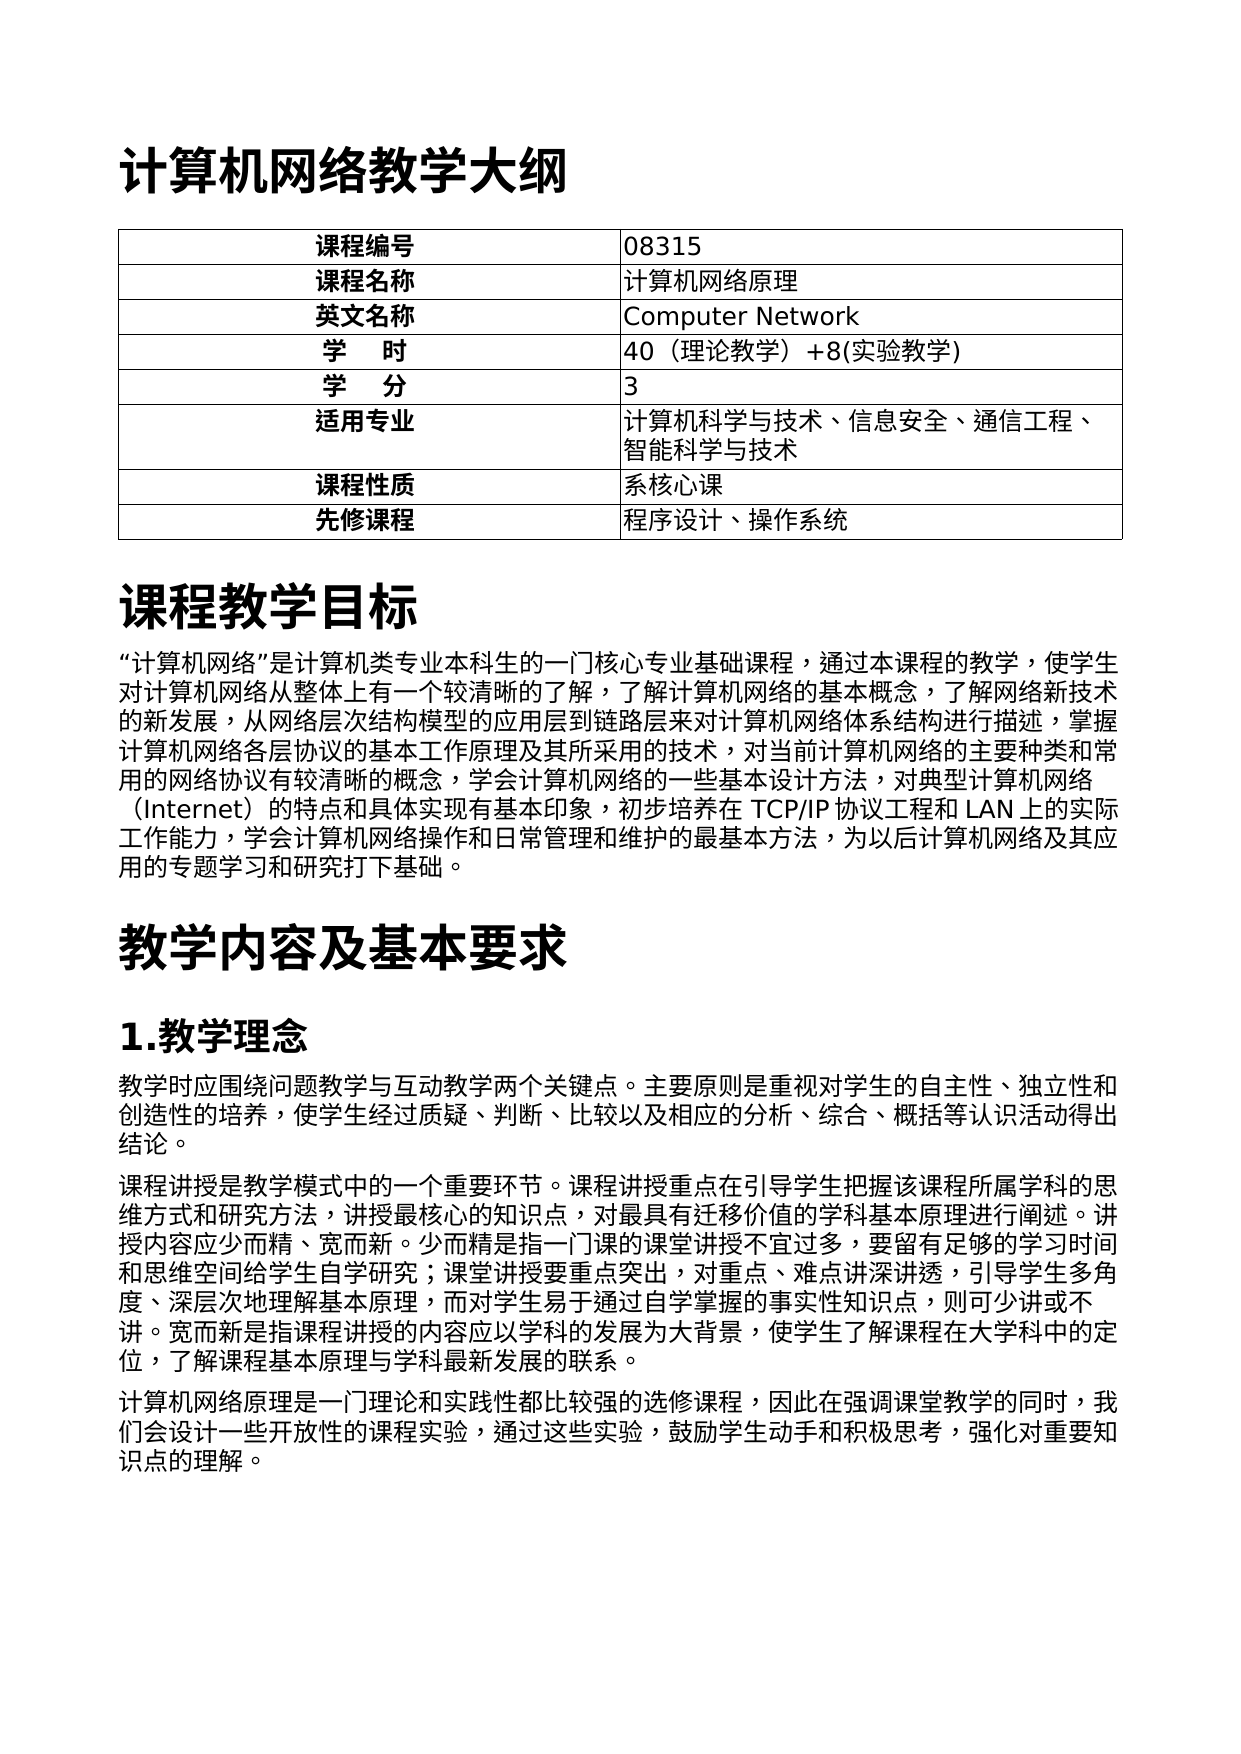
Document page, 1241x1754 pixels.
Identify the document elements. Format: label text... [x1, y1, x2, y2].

table_header 08315 [621, 230, 1122, 264]
table_cell 学 时 [119, 335, 620, 369]
table_cell 先修课程 [119, 505, 620, 539]
subtitle 教学内容及基本要求 [118, 920, 1122, 978]
text “计算机网络”是计算机类专业本科生的一门核心专业基础课程，通过本课程的教学，使学生对计算机网络从整体上有一个较清晰的了解，了解计算机网络的基本概念，了解网络新技术的新发展，从网络层次结构模型的应用层到链路层来对计算机网络体系结构进行描述，掌握计算机网络各层协议的基本工作原理及其所采用的技术，对当前计算机网络的主要种类和常用的网络协议有较清晰的概念，学会计算机网络的一些基本设计方法，对典型计算机网络（Internet）的特点和具体实现有基本印象，初步培养在 TCP/IP协议工程和LAN上的实际工作能力，学会计算机网络操作和日常管理和维护的最基本方法，为以后计算机网络及其应用的专题学习和研究打下基础。 [118, 649, 1122, 883]
subtitle 课程教学目标 [118, 578, 1122, 637]
table_cell Computer Network [621, 300, 1122, 334]
text 计算机网络原理是一门理论和实践性都比较强的选修课程，因此在强调课堂教学的同时，我们会设计一些开放性的课程实验，通过这些实验，鼓励学生动手和积极思考，强化对重要知识点的理解。 [118, 1389, 1122, 1476]
table_cell 适用专业 [119, 405, 620, 468]
table_cell 英文名称 [119, 300, 620, 334]
table_cell 课程名称 [119, 265, 620, 299]
text 课程讲授是教学模式中的一个重要环节。课程讲授重点在引导学生把握该课程所属学科的思维方式和研究方法，讲授最核心的知识点，对最具有迁移价值的学科基本原理进行阐述。讲授内容应少而精、宽而新。少而精是指一门课的课堂讲授不宜过多，要留有足够的学习时间和思维空间给学生自学研究；课堂讲授要重点突出，对重点、难点讲深讲透，引导学生多角度、深层次地理解基本原理，而对学生易于通过自学掌握的事实性知识点，则可少讲或不讲。宽而新是指课程讲授的内容应以学科的发展为大背景，使学生了解课程在大学科中的定位，了解课程基本原理与学科最新发展的联系。 [118, 1172, 1122, 1376]
table_cell 计算机科学与技术、信息安全、通信工程、智能科学与技术 [621, 405, 1122, 468]
table_header 课程编号 [119, 230, 620, 264]
table_cell 课程性质 [119, 470, 620, 503]
subtitle 计算机网络教学大纲 [118, 143, 1122, 201]
table_cell 系核心课 [621, 470, 1122, 503]
table_cell 程序设计、操作系统 [621, 505, 1122, 539]
table_cell 计算机网络原理 [621, 265, 1122, 299]
text 教学时应围绕问题教学与互动教学两个关键点。主要原则是重视对学生的自主性、独立性和创造性的培养，使学生经过质疑、判断、比较以及相应的分析、综合、概括等认识活动得出结论。 [118, 1072, 1122, 1159]
table_cell 学 分 [119, 370, 620, 404]
table_cell 3 [621, 370, 1122, 404]
subtitle 1.教学理念 [118, 1016, 1122, 1059]
table_cell 40（理论教学）+8(实验教学) [621, 335, 1122, 369]
